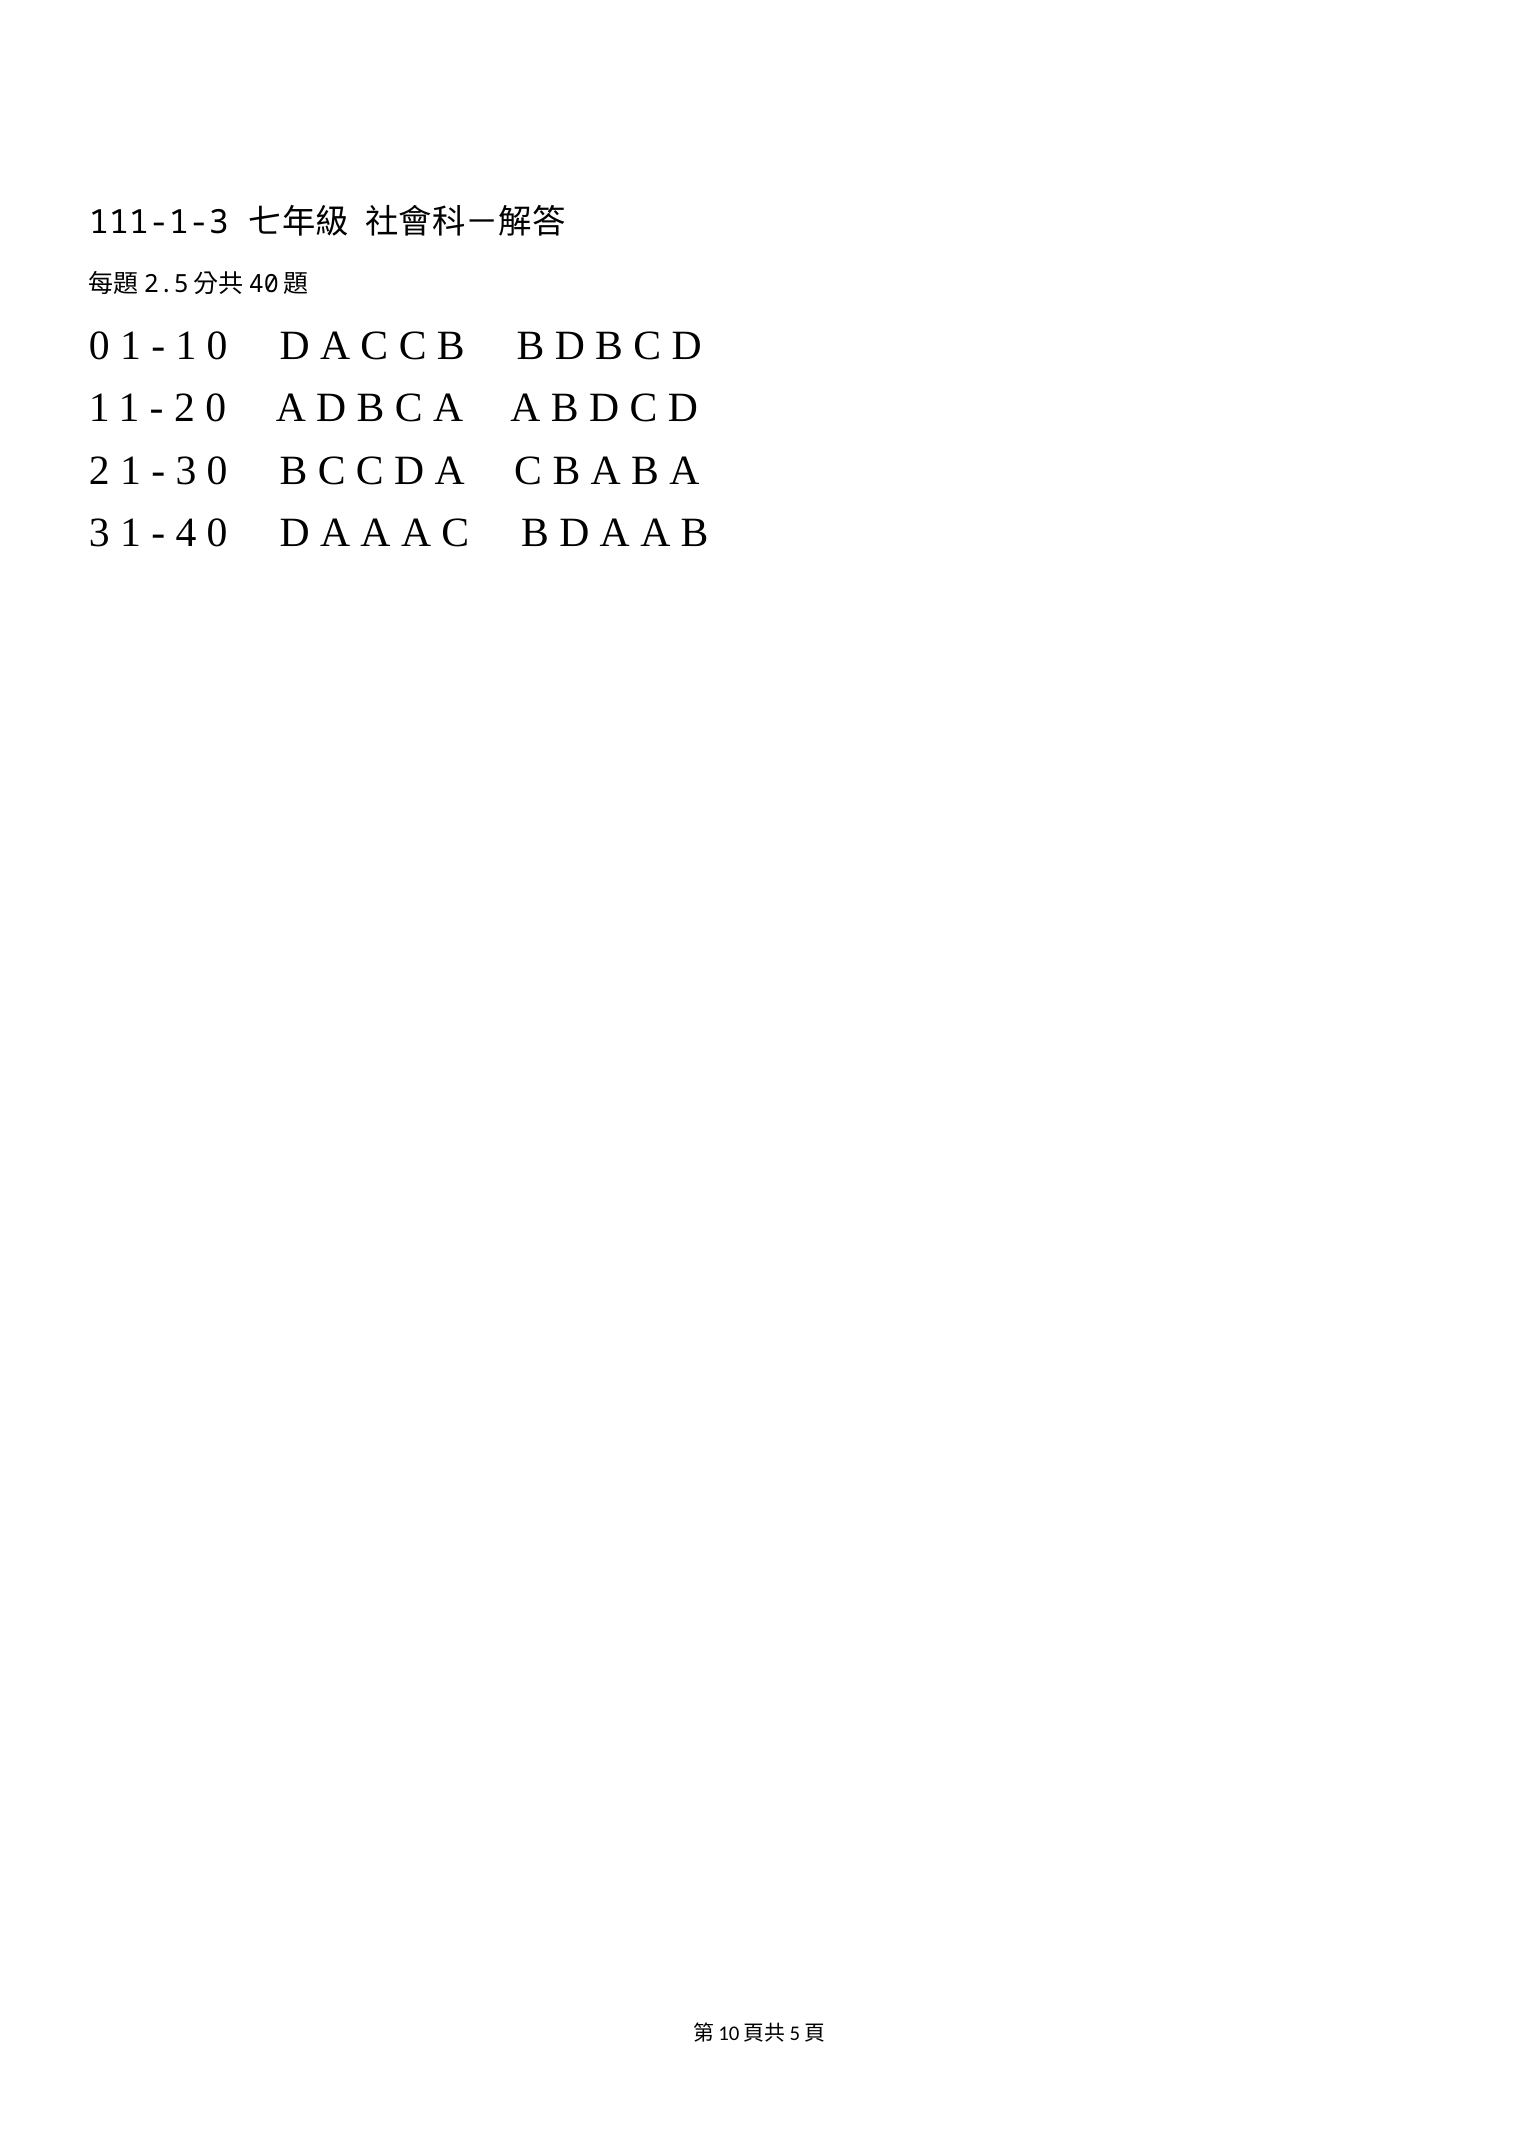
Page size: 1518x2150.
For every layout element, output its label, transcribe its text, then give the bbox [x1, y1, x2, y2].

text 每題2.5分共40題 [89, 240, 1429, 302]
text 01-10 DACCB BDBCD [89, 302, 1429, 365]
text 21-30 BCCDA CBABA [89, 427, 1429, 490]
text 111-1-3 七年級 社會科－解答 [89, 177, 1429, 240]
text 31-40 DAAAC BDAAB [89, 490, 1429, 552]
text 11-20 ADBCA ABDCD [89, 365, 1429, 427]
